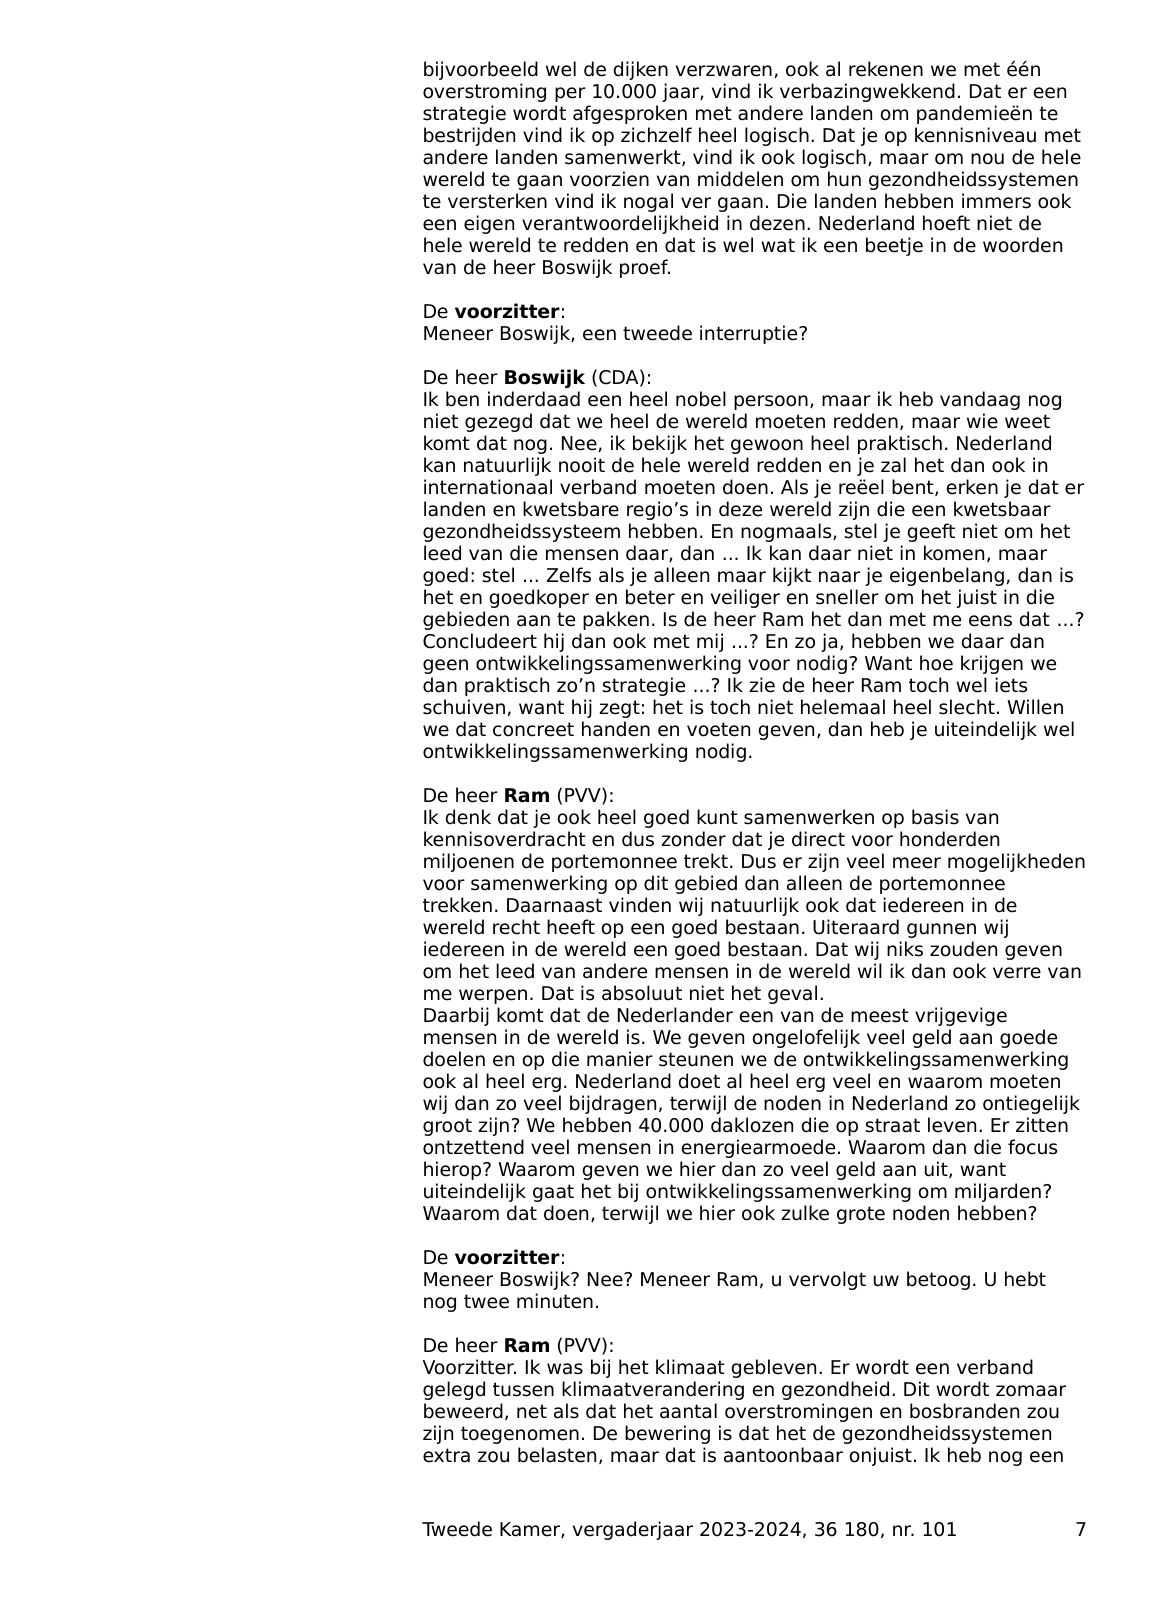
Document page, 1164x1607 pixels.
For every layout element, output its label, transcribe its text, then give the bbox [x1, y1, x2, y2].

text Meneer Boswijk, een tweede interruptie? [422, 323, 1087, 345]
text De voorzitter: [422, 301, 1087, 323]
text De heer Boswijk (CDA): [422, 367, 1087, 389]
text Ik ben inderdaad een heel nobel persoon, maar ik heb vandaag nog niet gezegd dat we heel de wereld moeten redden, maar wie weet komt dat nog. Nee, ik bekijk het gewoon heel praktisch. Nederland kan natuurlijk nooit de hele wereld redden en je zal het dan ook in internationaal verband moeten doen. Als je reëel bent, erken je dat er landen en kwetsbare regio’s in deze wereld zijn die een kwetsbaar gezondheidssysteem hebben. En nogmaals, stel je geeft niet om het leed van die mensen daar, dan ... Ik kan daar niet in komen, maar goed: stel ... Zelfs als je alleen maar kijkt naar je eigenbelang, dan is het en goedkoper en beter en veiliger en sneller om het juist in die gebieden aan te pakken. Is de heer Ram het dan met me eens dat ...? Concludeert hij dan ook met mij ...? En zo ja, hebben we daar dan geen ontwikkelingssamenwerking voor nodig? Want hoe krijgen we dan praktisch zo’n strategie ...? Ik zie de heer Ram toch wel iets schuiven, want hij zegt: het is toch niet helemaal heel slecht. Willen we dat concreet handen en voeten geven, dan heb je uiteindelijk wel ontwikkelingssamenwerking nodig. [422, 389, 1087, 763]
text Daarbij komt dat de Nederlander een van de meest vrijgevige mensen in de wereld is. We geven ongelofelijk veel geld aan goede doelen en op die manier steunen we de ontwikkelingssamenwerking ook al heel erg. Nederland doet al heel erg veel en waarom moeten wij dan zo veel bijdragen, terwijl de noden in Nederland zo ontiegelijk groot zijn? We hebben 40.000 daklozen die op straat leven. Er zitten ontzettend veel mensen in energiearmoede. Waarom dan die focus hierop? Waarom geven we hier dan zo veel geld aan uit, want uiteindelijk gaat het bij ontwikkelingssamenwerking om miljarden? Waarom dat doen, terwijl we hier ook zulke grote noden hebben? [422, 1005, 1087, 1224]
text De heer Ram (PVV): [422, 785, 1087, 807]
text De heer Ram (PVV): [422, 1335, 1087, 1357]
text De voorzitter: [422, 1247, 1087, 1269]
text bijvoorbeeld wel de dijken verzwaren, ook al rekenen we met één overstroming per 10.000 jaar, vind ik verbazingwekkend. Dat er een strategie wordt afgesproken met andere landen om pandemieën te bestrijden vind ik op zichzelf heel logisch. Dat je op kennisniveau met andere landen samenwerkt, vind ik ook logisch, maar om nou de hele wereld te gaan voorzien van middelen om hun gezondheidssystemen te versterken vind ik nogal ver gaan. Die landen hebben immers ook een eigen verantwoordelijkheid in dezen. Nederland hoeft niet de hele wereld te redden en dat is wel wat ik een beetje in de woorden van de heer Boswijk proef. [422, 59, 1087, 279]
text Voorzitter. Ik was bij het klimaat gebleven. Er wordt een verband gelegd tussen klimaatverandering en gezondheid. Dit wordt zomaar beweerd, net als dat het aantal overstromingen en bosbranden zou zijn toegenomen. De bewering is dat het de gezondheidssystemen extra zou belasten, maar dat is aantoonbaar onjuist. Ik heb nog een [422, 1357, 1087, 1467]
text Meneer Boswijk? Nee? Meneer Ram, u vervolgt uw betoog. U hebt nog twee minuten. [422, 1269, 1087, 1313]
text Ik denk dat je ook heel goed kunt samenwerken op basis van kennisoverdracht en dus zonder dat je direct voor honderden miljoenen de portemonnee trekt. Dus er zijn veel meer mogelijkheden voor samenwerking op dit gebied dan alleen de portemonnee trekken. Daarnaast vinden wij natuurlijk ook dat iedereen in de wereld recht heeft op een goed bestaan. Uiteraard gunnen wij iedereen in de wereld een goed bestaan. Dat wij niks zouden geven om het leed van andere mensen in de wereld wil ik dan ook verre van me werpen. Dat is absoluut niet het geval. [422, 807, 1087, 1005]
